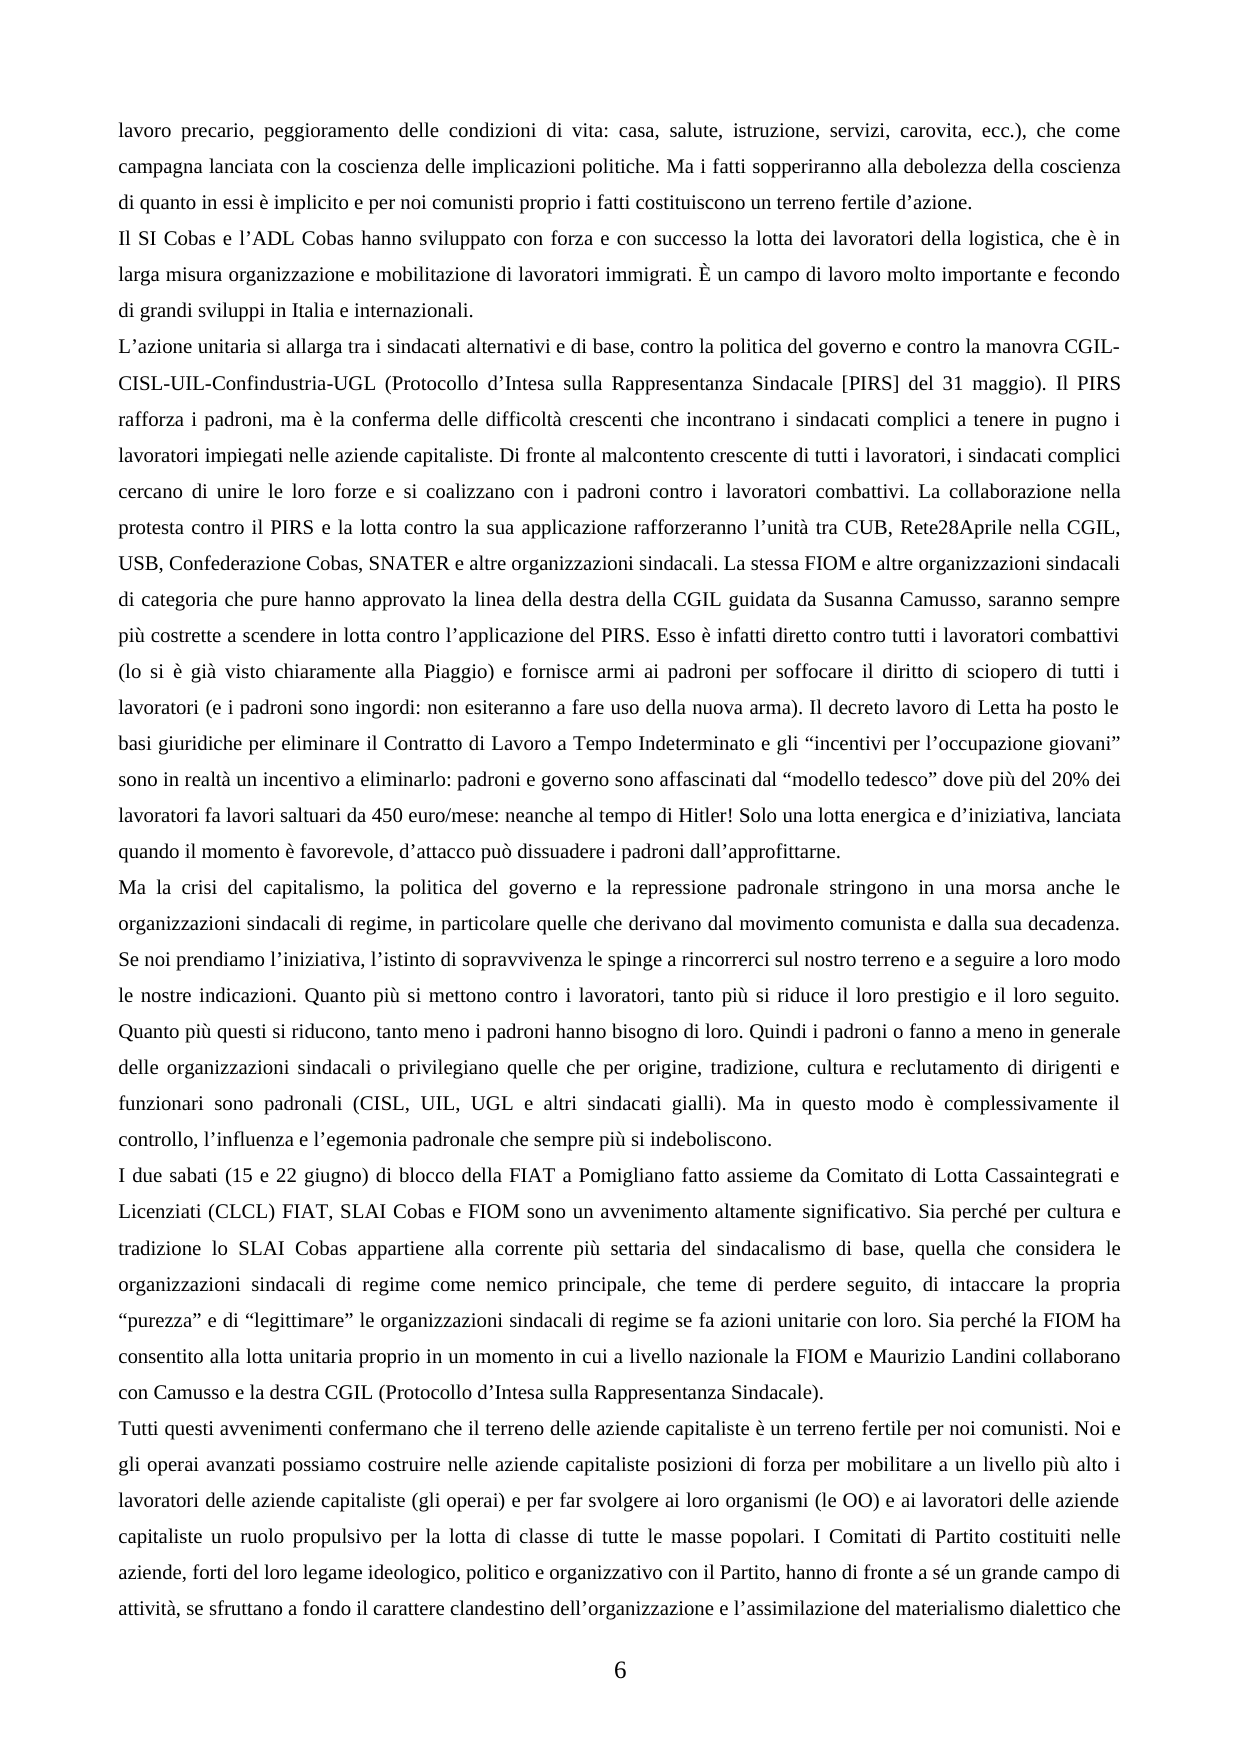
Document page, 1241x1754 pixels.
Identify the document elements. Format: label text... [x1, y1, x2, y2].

text Il SI Cobas e l’ADL Cobas hanno sviluppato con forza e con successo la lotta dei lavoratori della logistica, che è in larga misura organizzazione e mobilitazione di lavoratori immigrati. È un campo di lavoro molto importante e fecondo di grandi sviluppi in Italia e internazionali. [118, 226, 1122, 322]
text lavoro precario, peggioramento delle condizioni di vita: casa, salute, istruzione, servizi, carovita, ecc.), che come campagna lanciata con la coscienza delle implicazioni politiche. Ma i fatti sopperiranno alla debolezza della coscienza di quanto in essi è implicito e per noi comunisti proprio i fatti costituiscono un terreno fertile d’azione. [118, 118, 1122, 214]
text L’azione unitaria si allarga tra i sindacati alternativi e di base, contro la politica del governo e contro la manovra CGIL-CISL-UIL-Confindustria-UGL (Protocollo d’Intesa sulla Rappresentanza Sindacale [PIRS] del 31 maggio). Il PIRS rafforza i padroni, ma è la conferma delle difficoltà crescenti che incontrano i sindacati complici a tenere in pugno i lavoratori impiegati nelle aziende capitaliste. Di fronte al malcontento crescente di tutti i lavoratori, i sindacati complici cercano di unire le loro forze e si coalizzano con i padroni contro i lavoratori combattivi. La collaborazione nella protesta contro il PIRS e la lotta contro la sua applicazione rafforzeranno l’unità tra CUB, Rete28Aprile nella CGIL, USB, Confederazione Cobas, SNATER e altre organizzazioni sindacali. La stessa FIOM e altre organizzazioni sindacali di categoria che pure hanno approvato la linea della destra della CGIL guidata da Susanna Camusso, saranno sempre più costrette a scendere in lotta contro l’applicazione del PIRS. Esso è infatti diretto contro tutti i lavoratori combattivi (lo si è già visto chiaramente alla Piaggio) e fornisce armi ai padroni per soffocare il diritto di sciopero di tutti i lavoratori (e i padroni sono ingordi: non esiteranno a fare uso della nuova arma). Il decreto lavoro di Letta ha posto le basi giuridiche per eliminare il Contratto di Lavoro a Tempo Indeterminato e gli “incentivi per l’occupazione giovani” sono in realtà un incentivo a eliminarlo: padroni e governo sono affascinati dal “modello tedesco” dove più del 20% dei lavoratori fa lavori saltuari da 450 euro/mese: neanche al tempo di Hitler! Solo una lotta energica e d’iniziativa, lanciata quando il momento è favorevole, d’attacco può dissuadere i padroni dall’approfittarne. [118, 334, 1122, 863]
text Tutti questi avvenimenti confermano che il terreno delle aziende capitaliste è un terreno fertile per noi comunisti. Noi e gli operai avanzati possiamo costruire nelle aziende capitaliste posizioni di forza per mobilitare a un livello più alto i lavoratori delle aziende capitaliste (gli operai) e per far svolgere ai loro organismi (le OO) e ai lavoratori delle aziende capitaliste un ruolo propulsivo per la lotta di classe di tutte le masse popolari. I Comitati di Partito costituiti nelle aziende, forti del loro legame ideologico, politico e organizzativo con il Partito, hanno di fronte a sé un grande campo di attività, se sfruttano a fondo il carattere clandestino dell’organizzazione e l’assimilazione del materialismo dialettico che [118, 1416, 1122, 1620]
text Ma la crisi del capitalismo, la politica del governo e la repressione padronale stringono in una morsa anche le organizzazioni sindacali di regime, in particolare quelle che derivano dal movimento comunista e dalla sua decadenza. Se noi prendiamo l’iniziativa, l’istinto di sopravvivenza le spinge a rincorrerci sul nostro terreno e a seguire a loro modo le nostre indicazioni. Quanto più si mettono contro i lavoratori, tanto più si riduce il loro prestigio e il loro seguito. Quanto più questi si riducono, tanto meno i padroni hanno bisogno di loro. Quindi i padroni o fanno a meno in generale delle organizzazioni sindacali o privilegiano quelle che per origine, tradizione, cultura e reclutamento di dirigenti e funzionari sono padronali (CISL, UIL, UGL e altri sindacati gialli). Ma in questo modo è complessivamente il controllo, l’influenza e l’egemonia padronale che sempre più si indeboliscono. [118, 875, 1122, 1151]
text I due sabati (15 e 22 giugno) di blocco della FIAT a Pomigliano fatto assieme da Comitato di Lotta Cassaintegrati e Licenziati (CLCL) FIAT, SLAI Cobas e FIOM sono un avvenimento altamente significativo. Sia perché per cultura e tradizione lo SLAI Cobas appartiene alla corrente più settaria del sindacalismo di base, quella che considera le organizzazioni sindacali di regime come nemico principale, che teme di perdere seguito, di intaccare la propria “purezza” e di “legittimare” le organizzazioni sindacali di regime se fa azioni unitarie con loro. Sia perché la FIOM ha consentito alla lotta unitaria proprio in un momento in cui a livello nazionale la FIOM e Maurizio Landini collaborano con Camusso e la destra CGIL (Protocollo d’Intesa sulla Rappresentanza Sindacale). [118, 1163, 1122, 1404]
